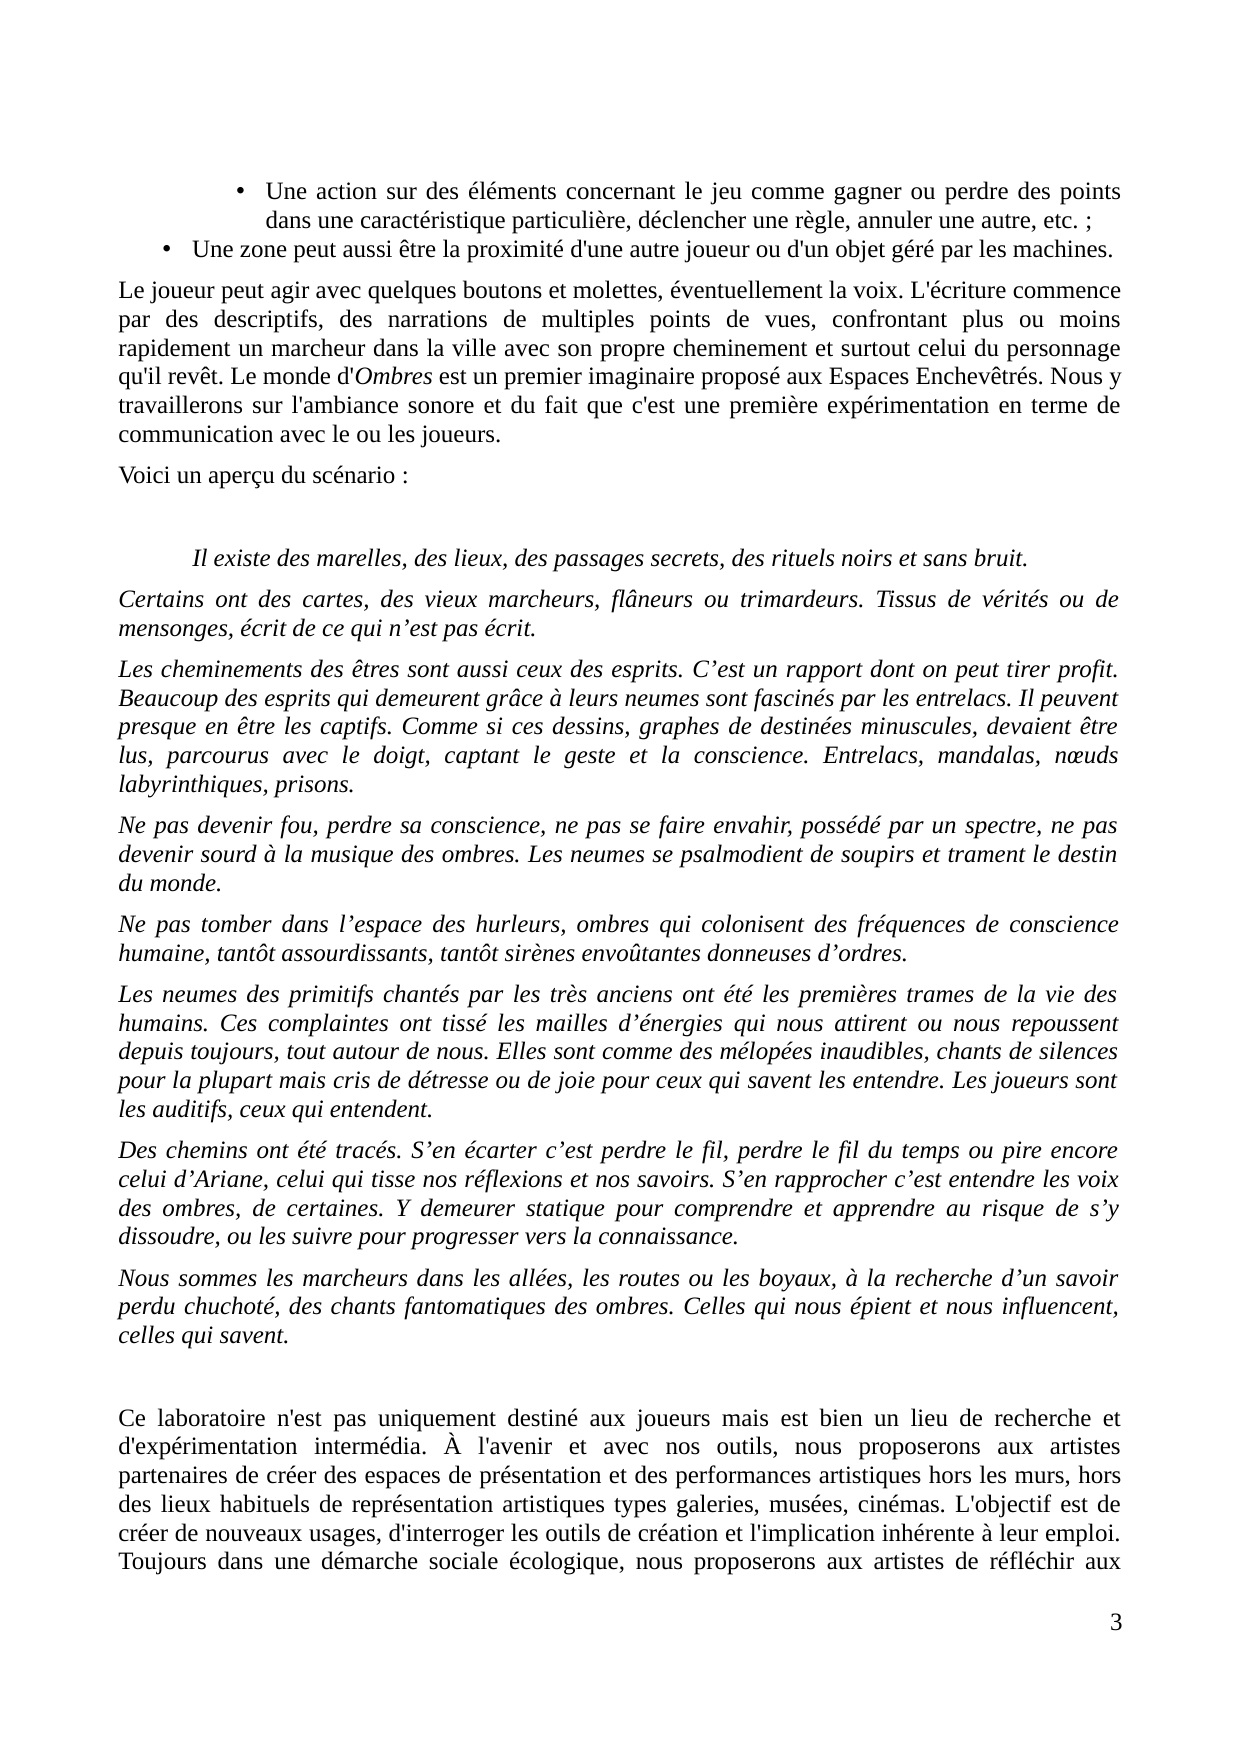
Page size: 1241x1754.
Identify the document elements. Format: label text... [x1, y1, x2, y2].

text Le joueur peut agir avec quelques boutons et molettes, éventuellement la voix. L'écriture commence par des descriptifs, des narrations de multiples points de vues, confrontant plus ou moins rapidement un marcheur dans la ville avec son propre cheminement et surtout celui du personnage qu'il revêt. Le monde d'Ombres est un premier imaginaire proposé aux Espaces Enchevêtrés. Nous y travaillerons sur l'ambiance sonore et du fait que c'est une première expérimentation en terme de communication avec le ou les joueurs. [118, 275, 1122, 448]
list Une action sur des éléments concernant le jeu comme gagner ou perdre des points dans une caractéristique particulière, déclencher une règle, annuler une autre, etc. ; [236, 176, 1122, 234]
text Ne pas devenir fou, perdre sa conscience, ne pas se faire envahir, possédé par un spectre, ne pas devenir sourd à la musique des ombres. Les neumes se psalmodient de soupirs et trament le destin du monde. [118, 810, 1122, 896]
text Ne pas tomber dans l’espace des hurleurs, ombres qui colonisent des fréquences de conscience humaine, tantôt assourdissants, tantôt sirènes envoûtantes donneuses d’ordres. [118, 909, 1122, 966]
text Nous sommes les marcheurs dans les allées, les routes ou les boyaux, à la recherche d’un savoir perdu chuchoté, des chants fantomatiques des ombres. Celles qui nous épient et nous influencent, celles qui savent. [118, 1263, 1122, 1349]
text Ce laboratoire n'est pas uniquement destiné aux joueurs mais est bien un lieu de recherche et d'expérimentation intermédia. À l'avenir et avec nos outils, nous proposerons aux artistes partenaires de créer des espaces de présentation et des performances artistiques hors les murs, hors des lieux habituels de représentation artistiques types galeries, musées, cinémas. L'objectif est de créer de nouveaux usages, d'interroger les outils de création et l'implication inhérente à leur emploi. Toujours dans une démarche sociale écologique, nous proposerons aux artistes de réfléchir aux [118, 1403, 1122, 1575]
text Des chemins ont été tracés. S’en écarter c’est perdre le fil, perdre le fil du temps ou pire encore celui d’Ariane, celui qui tisse nos réflexions et nos savoirs. S’en rapprocher c’est entendre les voix des ombres, de certaines. Y demeurer statique pour comprendre et apprendre au risque de s’y dissoudre, ou les suivre pour progresser vers la connaissance. [118, 1135, 1122, 1250]
list Une zone peut aussi être la proximité d'une autre joueur ou d'un objet géré par les machines. [162, 234, 1122, 263]
text Les cheminements des êtres sont aussi ceux des esprits. C’est un rapport dont on peut tirer profit. Beaucoup des esprits qui demeurent grâce à leurs neumes sont fascinés par les entrelacs. Il peuvent presque en être les captifs. Comme si ces dessins, graphes de destinées minuscules, devaient être lus, parcourus avec le doigt, captant le geste et la conscience. Entrelacs, mandalas, nœuds labyrinthiques, prisons. [118, 654, 1122, 798]
text Certains ont des cartes, des vieux marcheurs, flâneurs ou trimardeurs. Tissus de vérités ou de mensonges, écrit de ce qui n’est pas écrit. [118, 584, 1122, 641]
text Il existe des marelles, des lieux, des passages secrets, des rituels noirs et sans bruit. [118, 543, 1122, 571]
text Voici un aperçu du scénario : [118, 460, 1122, 489]
text Les neumes des primitifs chantés par les très anciens ont été les premières trames de la vie des humains. Ces complaintes ont tissé les mailles d’énergies qui nous attirent ou nous repoussent depuis toujours, tout autour de nous. Elles sont comme des mélopées inaudibles, chants de silences pour la plupart mais cris de détresse ou de joie pour ceux qui savent les entendre. Les joueurs sont les auditifs, ceux qui entendent. [118, 979, 1122, 1123]
